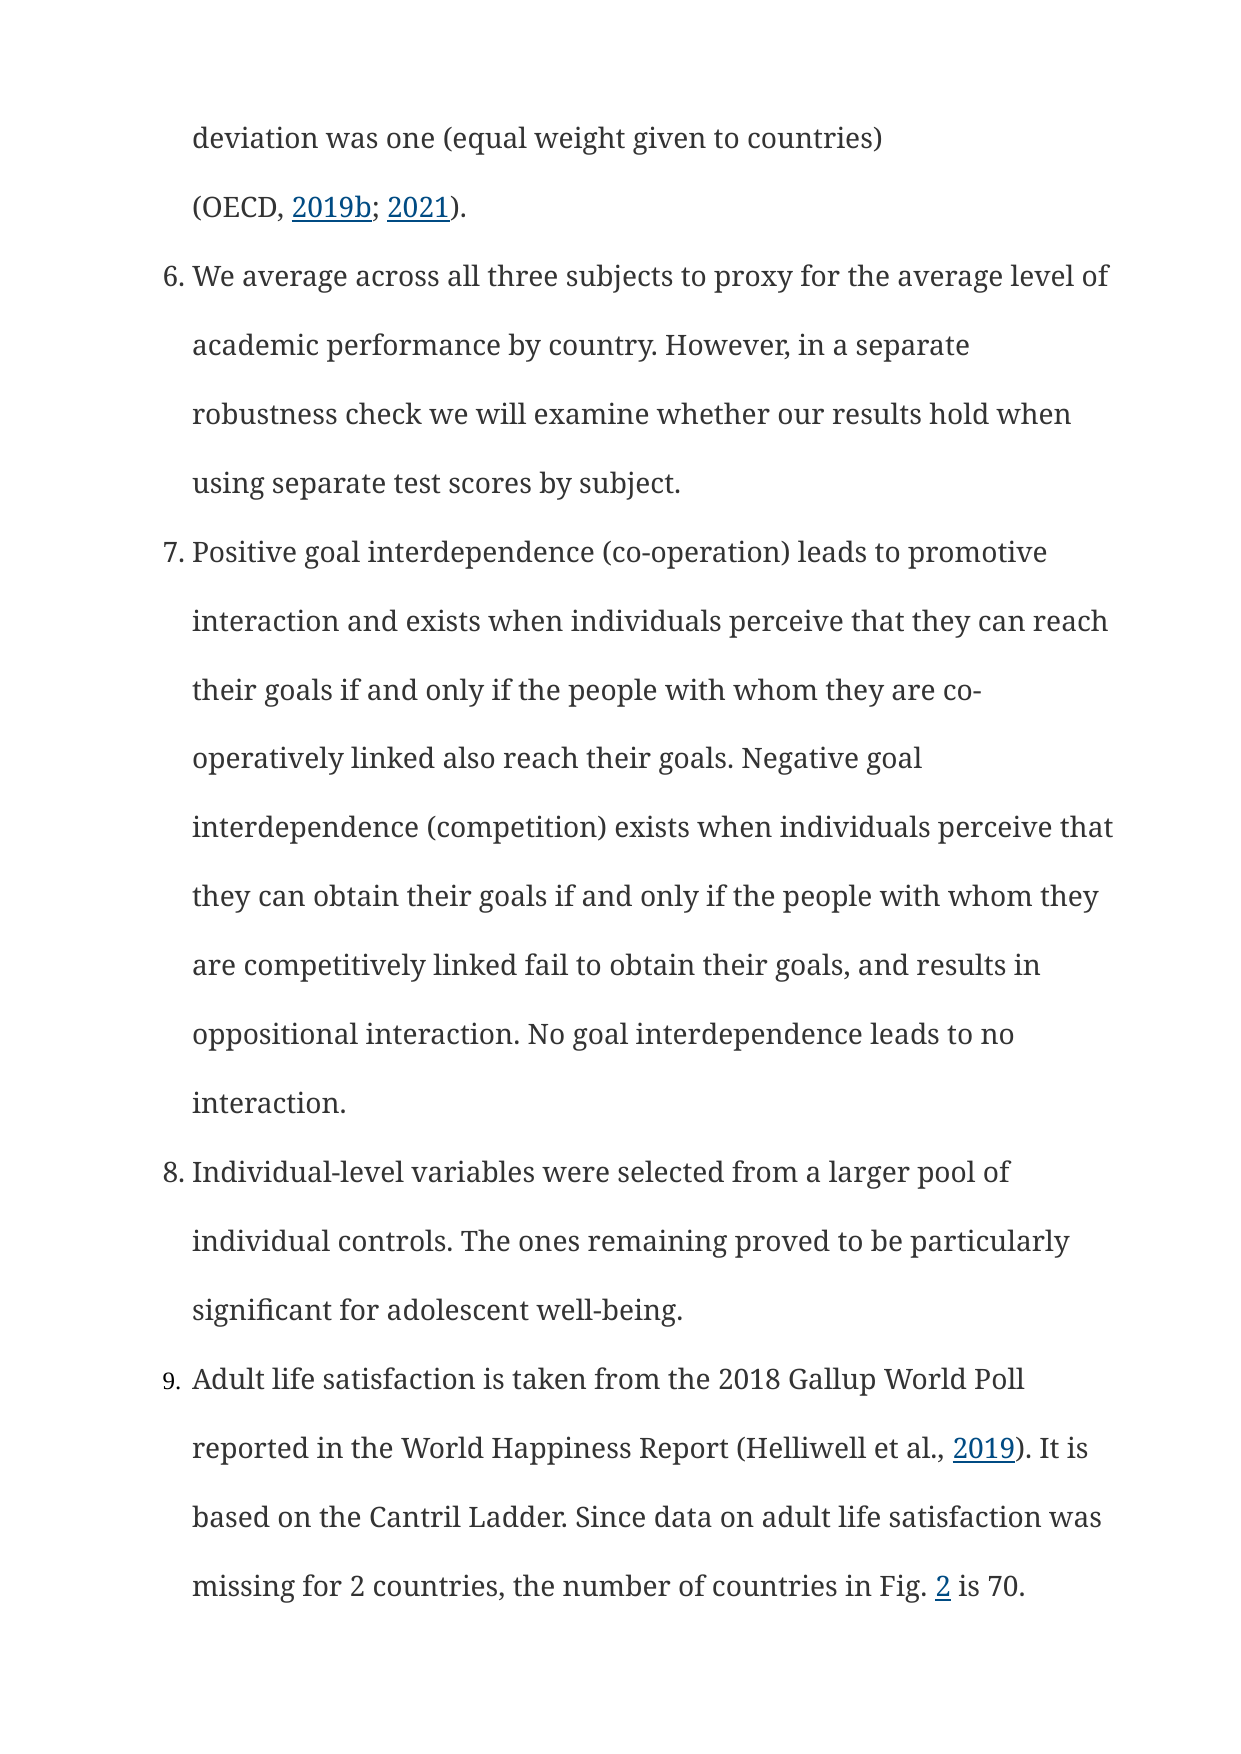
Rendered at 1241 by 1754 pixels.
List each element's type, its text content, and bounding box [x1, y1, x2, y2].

list Positive goal interdependence (co-operation) leads to promotive interaction and exists when individuals perceive that they can reach their goals if and only if the people with whom they are co-operatively linked also reach their goals. Negative goal interdependence (competition) exists when individuals perceive that they can obtain their goals if and only if the people with whom they are competitively linked fail to obtain their goals, and results in oppositional interaction. No goal interdependence leads to no interaction. [162, 532, 1122, 1122]
list Adult life satisfaction is taken from the 2018 Gallup World Poll reported in the World Happiness Report (Helliwell et al., 2019). It is based on the Cantril Ladder. Since data on adult life satisfaction was missing for 2 countries, the number of countries in Fig. 2 is 70. [162, 1359, 1122, 1604]
list Individual-level variables were selected from a larger pool of individual controls. The ones remaining proved to be particularly significant for adolescent well-being. [162, 1152, 1122, 1329]
list deviation was one (equal weight given to countries) (OECD, 2019b; 2021). [162, 118, 1122, 225]
list We average across all three subjects to proxy for the average level of academic performance by country. However, in a separate robustness check we will examine whether our results hold when using separate test scores by subject. [162, 256, 1122, 501]
